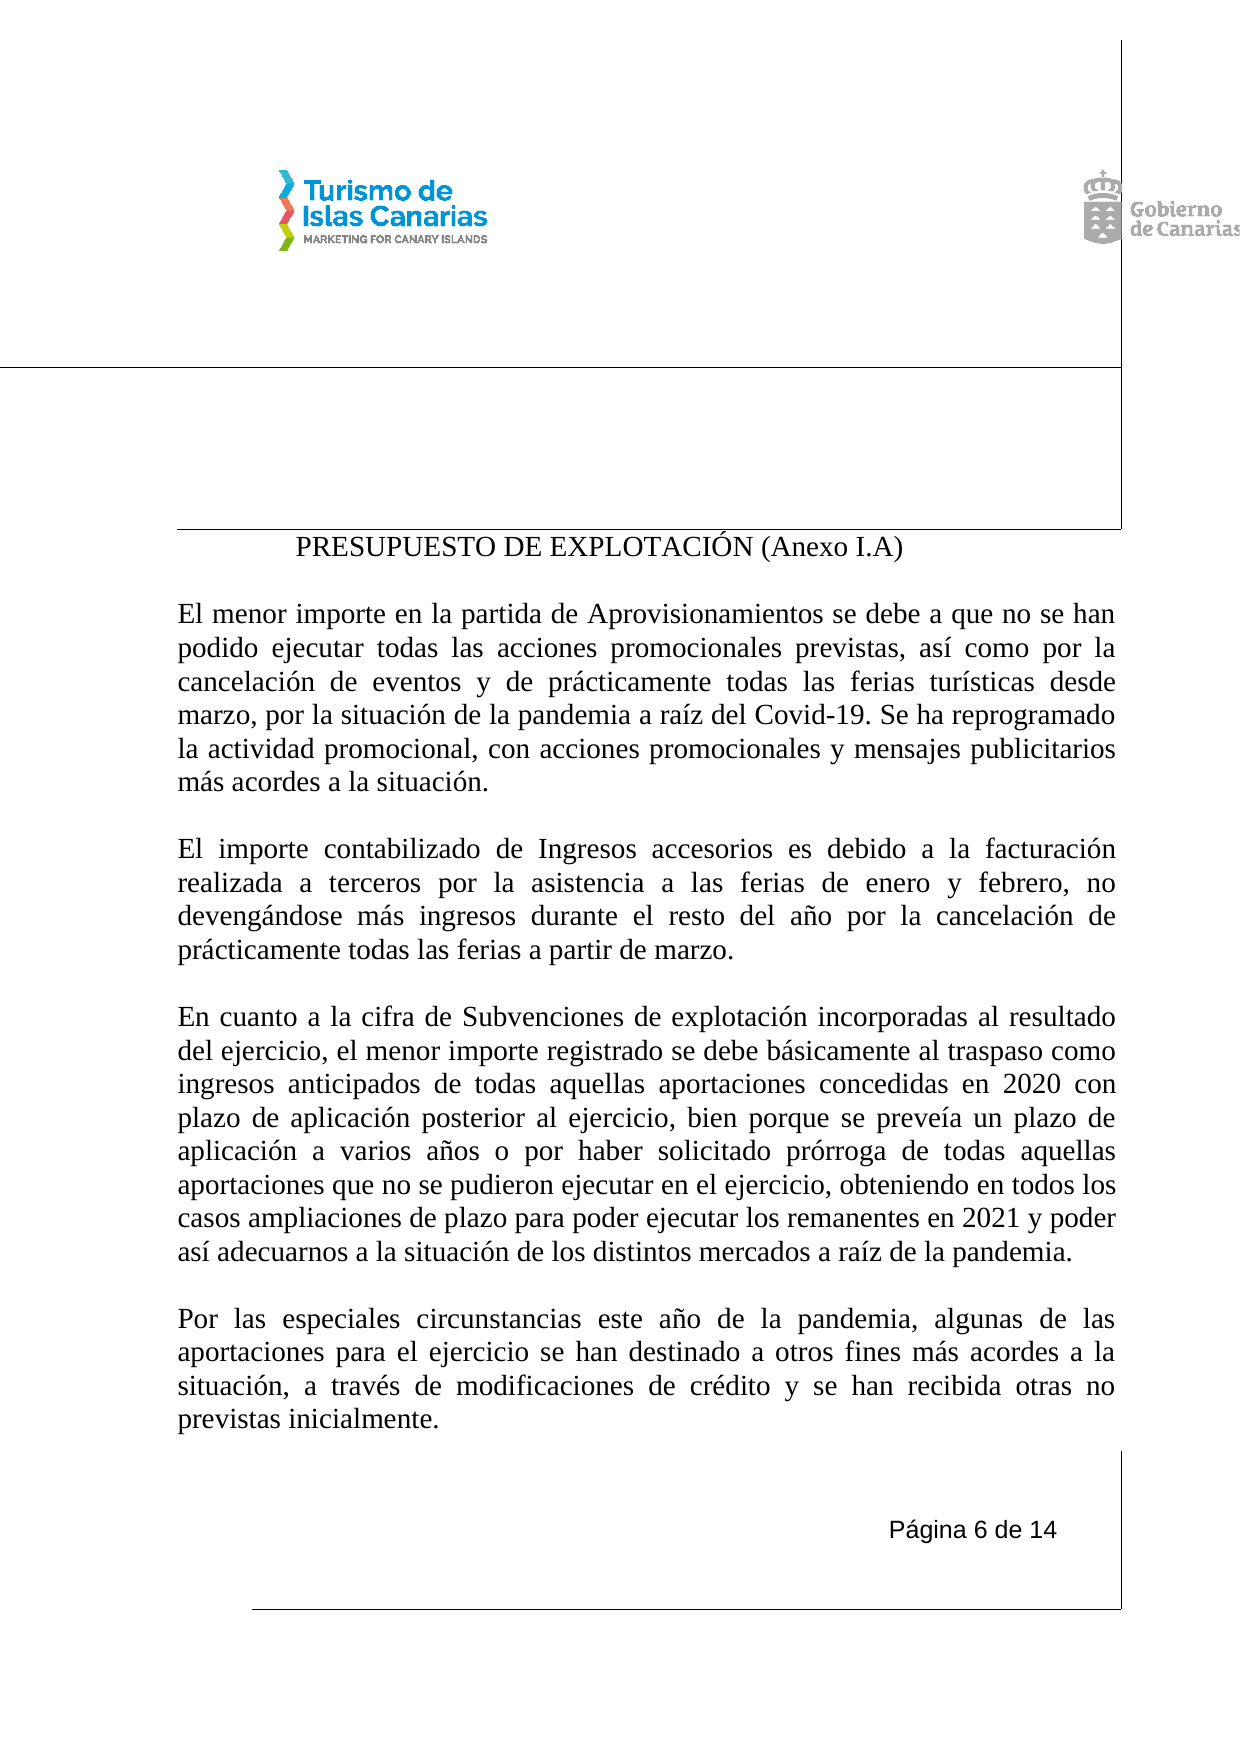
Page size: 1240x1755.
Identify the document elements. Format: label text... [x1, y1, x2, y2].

picture [64, 105, 1240, 303]
text El importe contabilizado de Ingresos accesorios es debido a la facturación realizada a terceros por la asistencia a las ferias de enero y febrero, no devengándose más ingresos durante el resto del año por la cancelación de prácticamente todas las ferias a partir de marzo. [177, 831, 1117, 966]
text PRESUPUESTO DE EXPLOTACIÓN (Anexo I.A) [177, 529, 1117, 563]
text En cuanto a la cifra de Subvenciones de explotación incorporadas al resultado del ejercicio, el menor importe registrado se debe básicamente al traspaso como ingresos anticipados de todas aquellas aportaciones concedidas en 2020 con plazo de aplicación posterior al ejercicio, bien porque se preveía un plazo de aplicación a varios años o por haber solicitado prórroga de todas aquellas aportaciones que no se pudieron ejecutar en el ejercicio, obteniendo en todos los casos ampliaciones de plazo para poder ejecutar los remanentes en 2021 y poder así adecuarnos a la situación de los distintos mercados a raíz de la pandemia. [177, 999, 1117, 1267]
text El menor importe en la partida de Aprovisionamientos se debe a que no se han podido ejecutar todas las acciones promocionales previstas, así como por la cancelación de eventos y de prácticamente todas las ferias turísticas desde marzo, por la situación de la pandemia a raíz del Covid-19. Se ha reprogramado la actividad promocional, con acciones promocionales y mensajes publicitarios más acordes a la situación. [177, 597, 1117, 798]
text Por las especiales circunstancias este año de la pandemia, algunas de las aportaciones para el ejercicio se han destinado a otros fines más acordes a la situación, a través de modificaciones de crédito y se han recibida otras no previstas inicialmente. [177, 1301, 1117, 1435]
